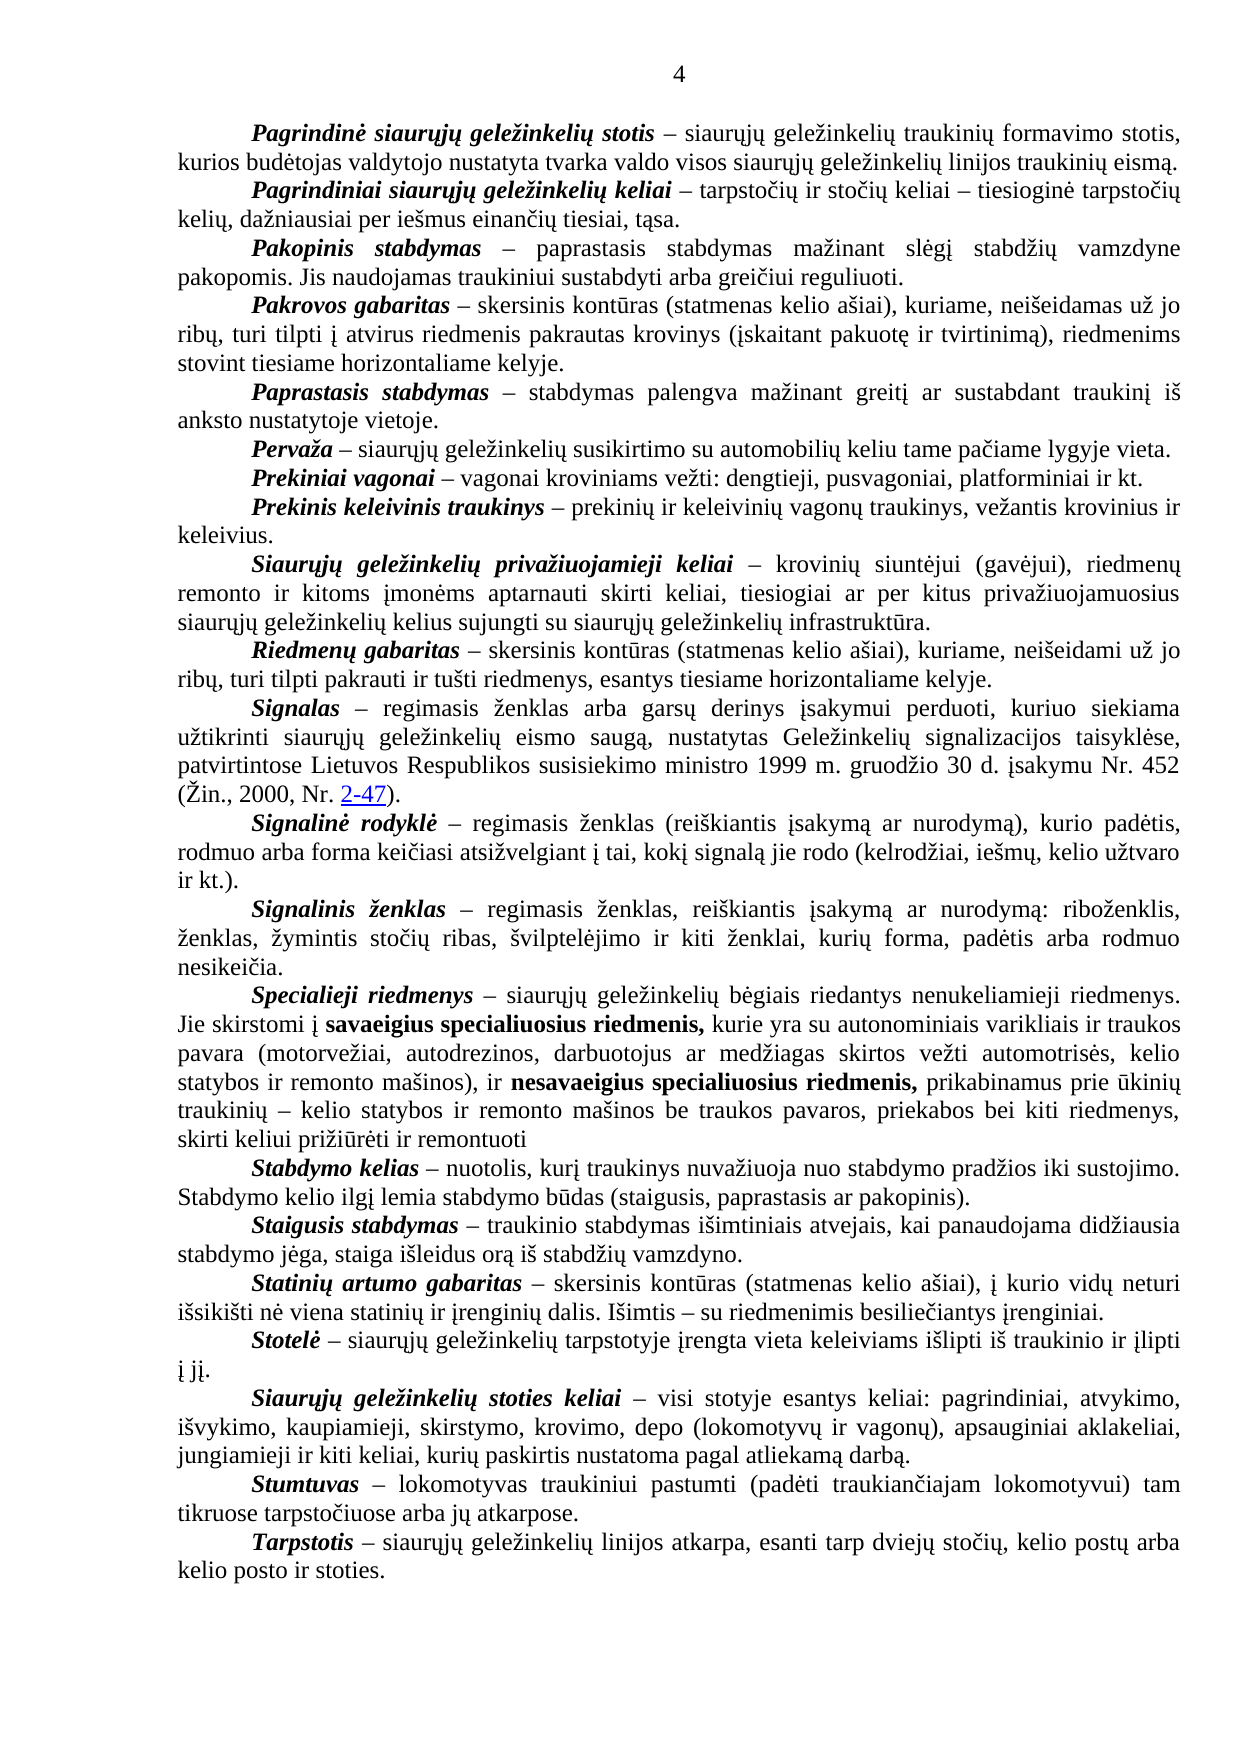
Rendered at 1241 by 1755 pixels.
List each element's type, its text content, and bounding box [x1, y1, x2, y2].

text Riedmenų gabaritas – skersinis kontūras (statmenas kelio ašiai), kuriame, neišeidami už jo ribų, turi tilpti pakrauti ir tušti riedmenys, esantys tiesiame horizontaliame kelyje. [177, 636, 1181, 693]
text Stumtuvas – lokomotyvas traukiniui pastumti (padėti traukiančiajam lokomotyvui) tam tikruose tarpstočiuose arba jų atkarpose. [177, 1469, 1181, 1527]
text Stabdymo kelias – nuotolis, kurį traukinys nuvažiuoja nuo stabdymo pradžios iki sustojimo. Stabdymo kelio ilgį lemia stabdymo būdas (staigusis, paprastasis ar pakopinis). [177, 1153, 1181, 1211]
text Specialieji riedmenys – siaurųjų geležinkelių bėgiais riedantys nenukeliamieji riedmenys. Jie skirstomi į savaeigius specialiuosius riedmenis, kurie yra su autonominiais varikliais ir traukos pavara (motorvežiai, autodrezinos, darbuotojus ar medžiagas skirtos vežti automotrisės, kelio statybos ir remonto mašinos), ir nesavaeigius specialiuosius riedmenis, prikabinamus prie ūkinių traukinių – kelio statybos ir remonto mašinos be traukos pavaros, priekabos bei kiti riedmenys, skirti keliui prižiūrėti ir remontuoti [177, 981, 1181, 1153]
text Prekiniai vagonai – vagonai kroviniams vežti: dengtieji, pusvagoniai, platforminiai ir kt. [177, 463, 1181, 492]
text Signalas – regimasis ženklas arba garsų derinys įsakymui perduoti, kuriuo siekiama užtikrinti siaurųjų geležinkelių eismo saugą, nustatytas Geležinkelių signalizacijos taisyklėse, patvirtintose Lietuvos Respublikos susisiekimo ministro 1999 m. gruodžio 30 d. įsakymu Nr. 452 (Žin., 2000, Nr. 2-47). [177, 693, 1181, 808]
text Paprastasis stabdymas – stabdymas palengva mažinant greitį ar sustabdant traukinį iš anksto nustatytoje vietoje. [177, 377, 1181, 434]
text Stotelė – siaurųjų geležinkelių tarpstotyje įrengta vieta keleiviams išlipti iš traukinio ir įlipti į jį. [177, 1326, 1181, 1383]
text Prekinis keleivinis traukinys – prekinių ir keleivinių vagonų traukinys, vežantis krovinius ir keleivius. [177, 492, 1181, 549]
text Siaurųjų geležinkelių privažiuojamieji keliai – krovinių siuntėjui (gavėjui), riedmenų remonto ir kitoms įmonėms aptarnauti skirti keliai, tiesiogiai ar per kitus privažiuojamuosius siaurųjų geležinkelių kelius sujungti su siaurųjų geležinkelių infrastruktūra. [177, 549, 1181, 636]
text Pakopinis stabdymas – paprastasis stabdymas mažinant slėgį stabdžių vamzdyne pakopomis. Jis naudojamas traukiniui sustabdyti arba greičiui reguliuoti. [177, 233, 1181, 291]
text Tarpstotis – siaurųjų geležinkelių linijos atkarpa, esanti tarp dviejų stočių, kelio postų arba kelio posto ir stoties. [177, 1527, 1181, 1584]
text Statinių artumo gabaritas – skersinis kontūras (statmenas kelio ašiai), į kurio vidų neturi išsikišti nė viena statinių ir įrenginių dalis. Išimtis – su riedmenimis besiliečiantys įrenginiai. [177, 1268, 1181, 1326]
text Pagrindiniai siaurųjų geležinkelių keliai – tarpstočių ir stočių keliai – tiesioginė tarpstočių kelių, dažniausiai per iešmus einančių tiesiai, tąsa. [177, 176, 1181, 233]
text Pakrovos gabaritas – skersinis kontūras (statmenas kelio ašiai), kuriame, neišeidamas už jo ribų, turi tilpti į atvirus riedmenis pakrautas krovinys (įskaitant pakuotę ir tvirtinimą), riedmenims stovint tiesiame horizontaliame kelyje. [177, 291, 1181, 377]
text Signalinis ženklas – regimasis ženklas, reiškiantis įsakymą ar nurodymą: riboženklis, ženklas, žymintis stočių ribas, švilptelėjimo ir kiti ženklai, kurių forma, padėtis arba rodmuo nesikeičia. [177, 894, 1181, 981]
text Siaurųjų geležinkelių stoties keliai – visi stotyje esantys keliai: pagrindiniai, atvykimo, išvykimo, kaupiamieji, skirstymo, krovimo, depo (lokomotyvų ir vagonų), apsauginiai aklakeliai, jungiamieji ir kiti keliai, kurių paskirtis nustatoma pagal atliekamą darbą. [177, 1383, 1181, 1469]
text Pagrindinė siaurųjų geležinkelių stotis – siaurųjų geležinkelių traukinių formavimo stotis, kurios budėtojas valdytojo nustatyta tvarka valdo visos siaurųjų geležinkelių linijos traukinių eismą. [177, 118, 1181, 176]
text Staigusis stabdymas – traukinio stabdymas išimtiniais atvejais, kai panaudojama didžiausia stabdymo jėga, staiga išleidus orą iš stabdžių vamzdyno. [177, 1211, 1181, 1268]
text Pervaža – siaurųjų geležinkelių susikirtimo su automobilių keliu tame pačiame lygyje vieta. [177, 434, 1181, 463]
text Signalinė rodyklė – regimasis ženklas (reiškiantis įsakymą ar nurodymą), kurio padėtis, rodmuo arba forma keičiasi atsižvelgiant į tai, kokį signalą jie rodo (kelrodžiai, iešmų, kelio užtvaro ir kt.). [177, 808, 1181, 894]
